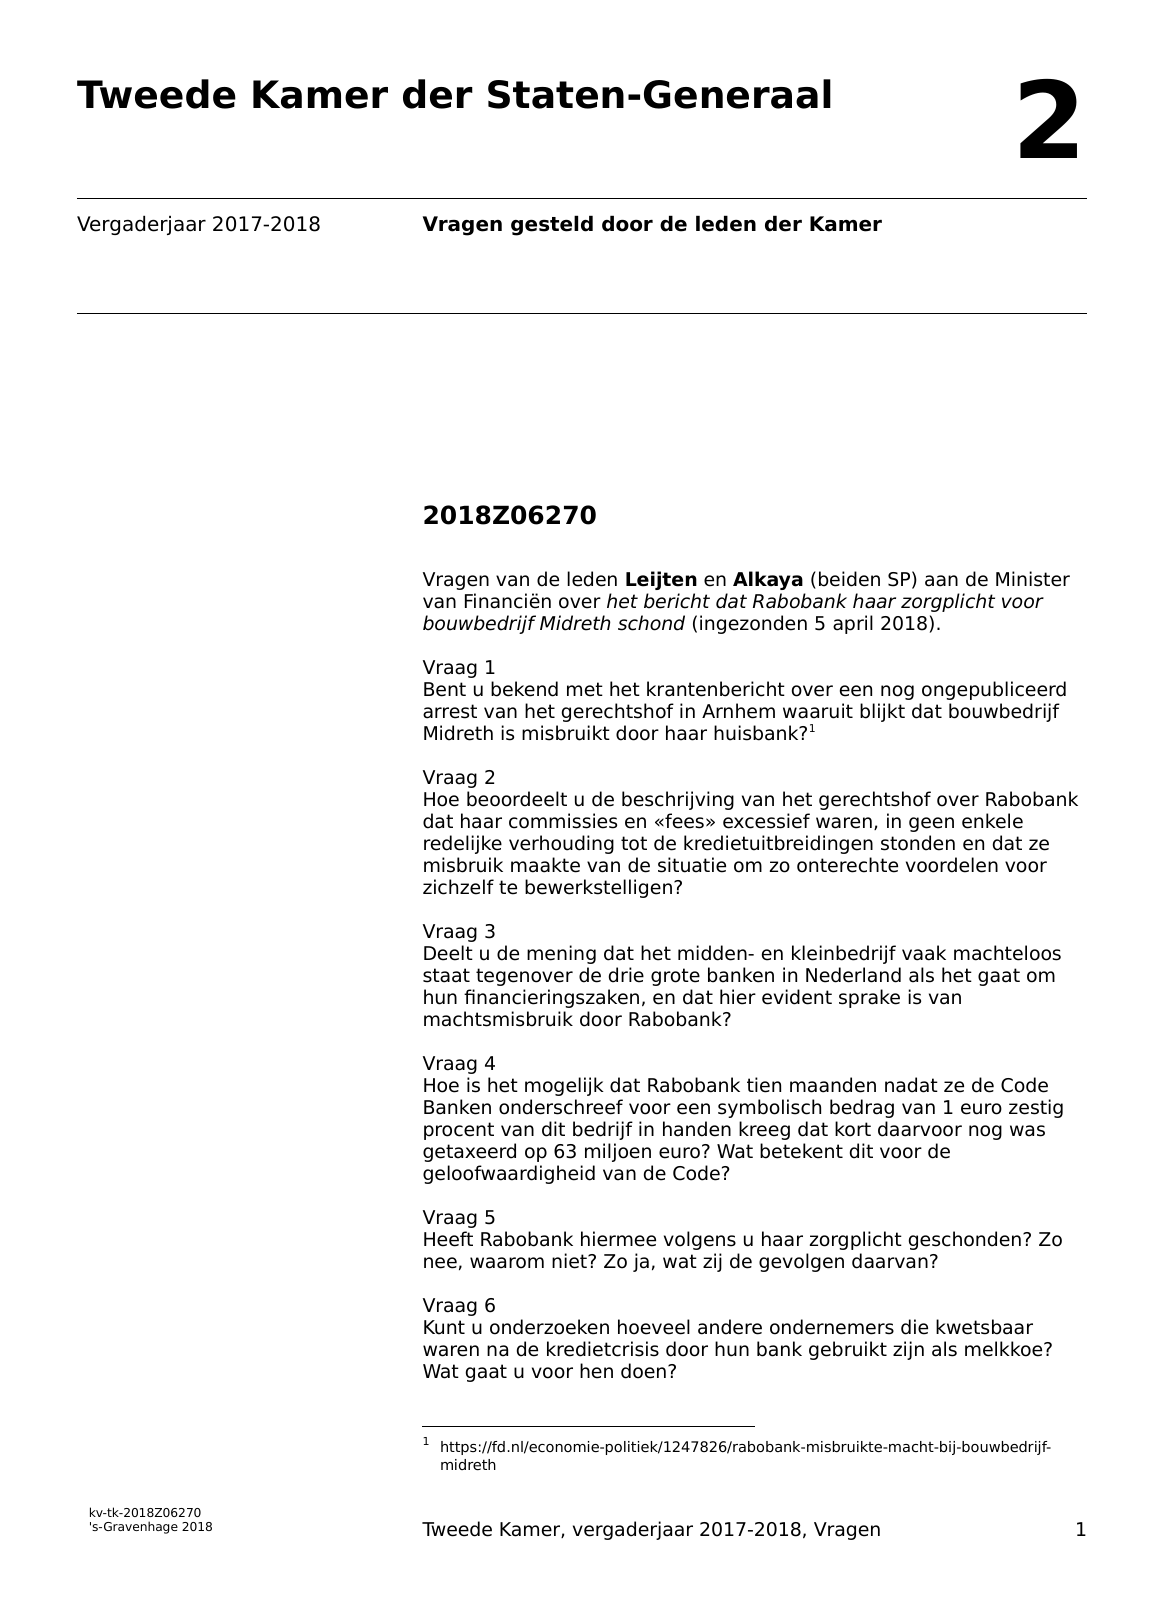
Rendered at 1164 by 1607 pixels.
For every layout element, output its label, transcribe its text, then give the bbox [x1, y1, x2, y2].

text Vragen van de leden Leijten en Alkaya (beiden SP) aan de Minister van Financiën over het bericht dat Rabobank haar zorgplicht voor bouwbedrijf Midreth schond (ingezonden 5 april 2018). [422, 569, 1087, 635]
text https://fd.nl/economie-politiek/1247826/rabobank-misbruikte-macht-bij-bouwbedrijf-midreth [422, 1435, 1087, 1474]
table_header 2 [886, 59, 1087, 198]
table_header Tweede Kamer der Staten-Generaal [77, 59, 886, 198]
text Vraag 3 [422, 921, 1087, 943]
text Hoe beoordeelt u de beschrijving van het gerechtshof over Rabobank dat haar commissies en «fees» excessief waren, in geen enkele redelijke verhouding tot de kredietuitbreidingen stonden en dat ze misbruik maakte van de situatie om zo onterechte voordelen voor zichzelf te bewerkstelligen? [422, 789, 1087, 899]
text Vraag 6 [422, 1295, 1087, 1317]
table_cell Vragen gesteld door de leden der Kamer [422, 199, 1087, 313]
text kv-tk-2018Z06270 [88, 1506, 323, 1520]
text Vraag 2 [422, 767, 1087, 789]
text Deelt u de mening dat het midden- en kleinbedrijf vaak machteloos staat tegenover de drie grote banken in Nederland als het gaat om hun financieringszaken, en dat hier evident sprake is van machtsmisbruik door Rabobank? [422, 943, 1087, 1031]
text Kunt u onderzoeken hoeveel andere ondernemers die kwetsbaar waren na de kredietcrisis door hun bank gebruikt zijn als melkkoe? Wat gaat u voor hen doen? [422, 1317, 1087, 1383]
text Vraag 1 [422, 657, 1087, 679]
text 's-Gravenhage 2018 [88, 1520, 323, 1534]
text Heeft Rabobank hiermee volgens u haar zorgplicht geschonden? Zo nee, waarom niet? Zo ja, wat zij de gevolgen daarvan? [422, 1229, 1087, 1273]
text Bent u bekend met het krantenbericht over een nog ongepubliceerd arrest van het gerechtshof in Arnhem waaruit blijkt dat bouwbedrijf Midreth is misbruikt door haar huisbank? [422, 679, 1087, 745]
text Vraag 4 [422, 1053, 1087, 1075]
table_cell Vergaderjaar 2017-2018 [77, 199, 422, 313]
text 2018Z06270 [422, 501, 1087, 531]
text Hoe is het mogelijk dat Rabobank tien maanden nadat ze de Code Banken onderschreef voor een symbolisch bedrag van 1 euro zestig procent van dit bedrijf in handen kreeg dat kort daarvoor nog was getaxeerd op 63 miljoen euro? Wat betekent dit voor de geloofwaardigheid van de Code? [422, 1075, 1087, 1185]
text Vraag 5 [422, 1207, 1087, 1229]
